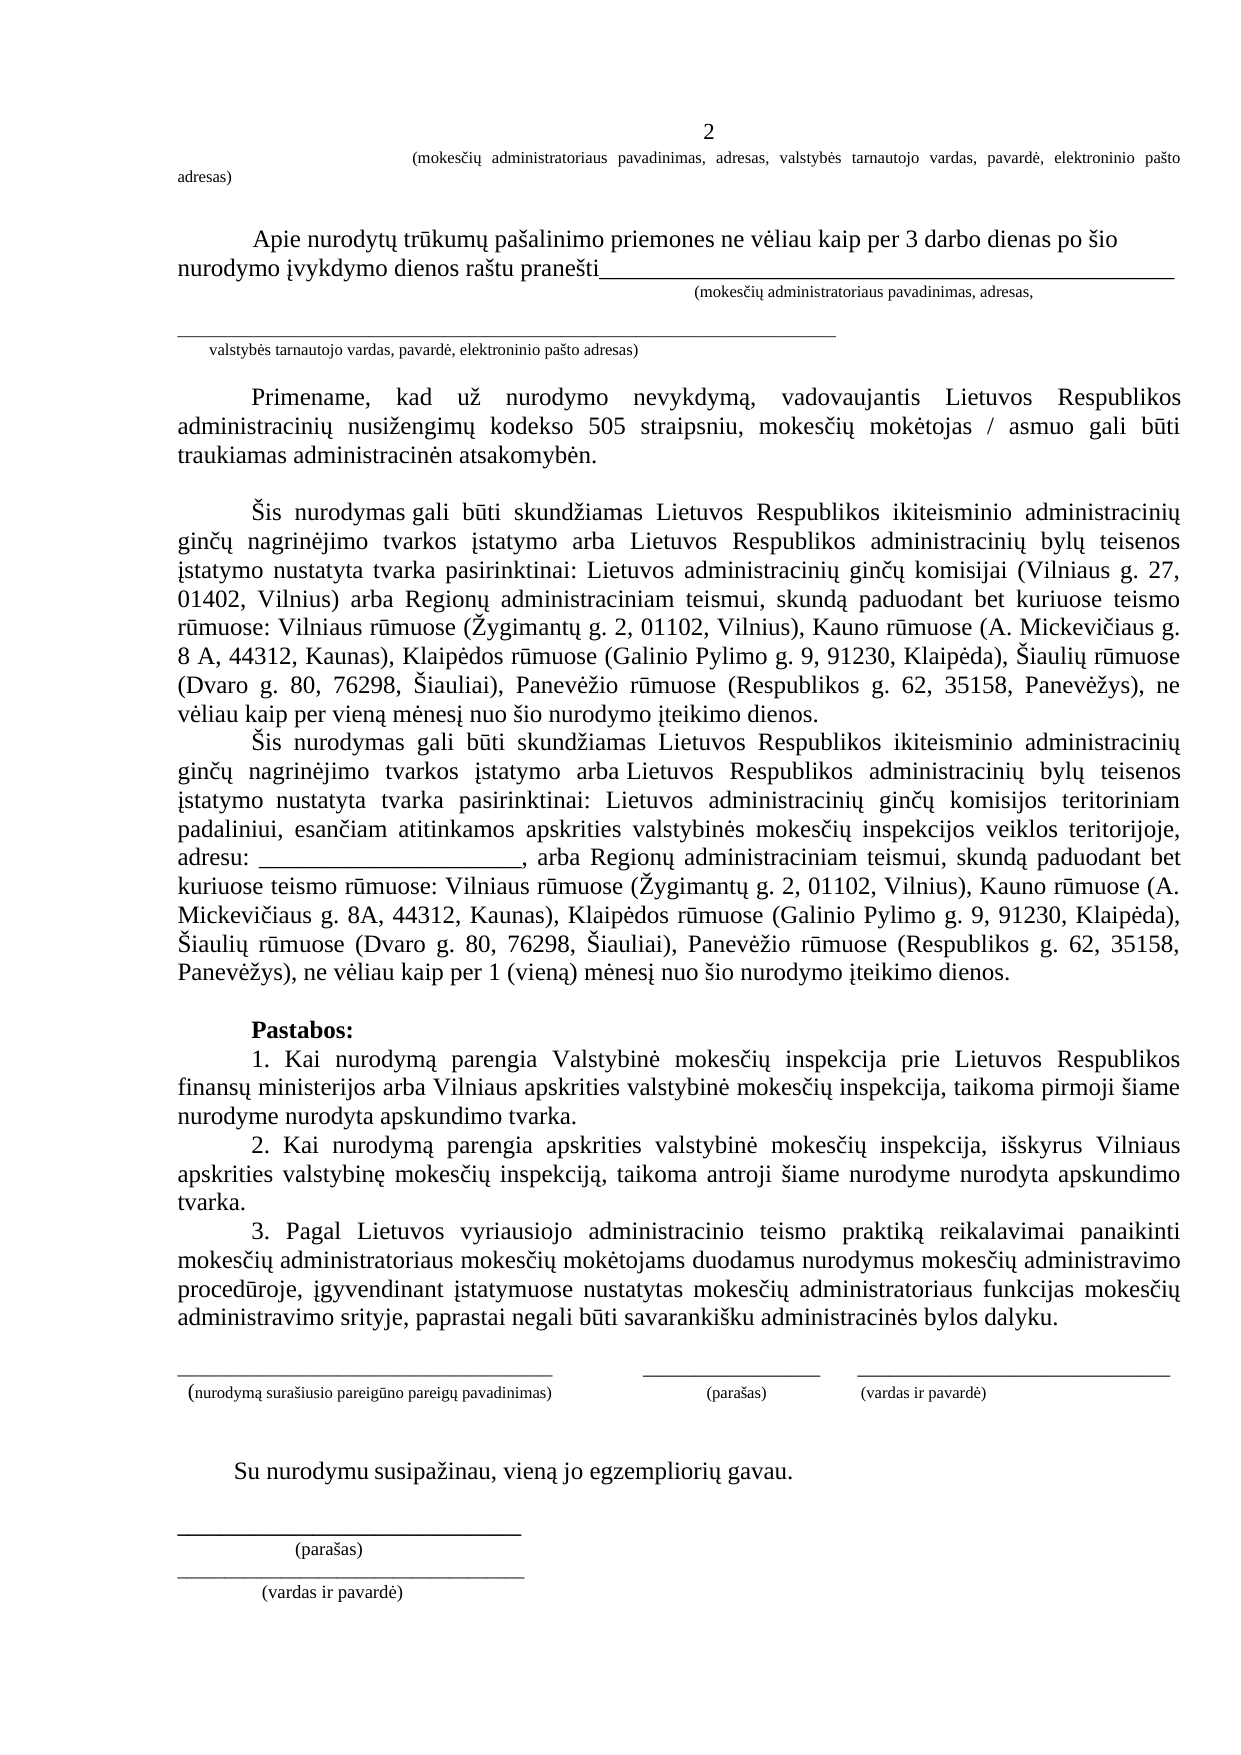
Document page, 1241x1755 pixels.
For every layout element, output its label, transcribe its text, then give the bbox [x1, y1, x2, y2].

text ________________________________________ _________________ ______________________________ [177, 1355, 1181, 1379]
text _________________________________ [177, 1514, 1181, 1538]
text (nurodymą surašiusio pareigūno pareigų pavadinimas) (parašas) (vardas ir pavardė) [177, 1379, 1181, 1403]
text (vardas ir pavardė) [177, 1581, 1181, 1602]
text nurodymo įvykdymo dienos raštu pranešti______________________________________________ [177, 253, 1181, 282]
text 1. Kai nurodymą parengia Valstybinė mokesčių inspekcija prie Lietuvos Respublikos finansų ministerijos arba Vilniaus apskrities valstybinė mokesčių inspekcija, taikoma pirmoji šiame nurodyme nurodyta apskundimo tvarka. [177, 1044, 1181, 1130]
text _____________________________________ [177, 1559, 1181, 1581]
text Šis nurodymas gali būti skundžiamas Lietuvos Respublikos ikiteisminio administracinių ginčų nagrinėjimo tvarkos įstatymo arba Lietuvos Respublikos administracinių bylų teisenos įstatymo nustatyta tvarka pasirinktinai: Lietuvos administracinių ginčų komisijai (Vilniaus g. 27, 01402, Vilnius) arba Regionų administraciniam teismui, skundą paduodant bet kuriuose teismo rūmuose: Vilniaus rūmuose (Žygimantų g. 2, 01102, Vilnius), Kauno rūmuose (A. Mickevičiaus g. 8 A, 44312, Kaunas), Klaipėdos rūmuose (Galinio Pylimo g. 9, 91230, Klaipėda), Šiaulių rūmuose (Dvaro g. 80, 76298, Šiauliai), Panevėžio rūmuose (Respublikos g. 62, 35158, Panevėžys), ne vėliau kaip per vieną mėnesį nuo šio nurodymo įteikimo dienos. [177, 497, 1181, 727]
text Su nurodymu susipažinau, vieną jo egzempliorių gavau. [177, 1456, 1181, 1485]
text 3. Pagal Lietuvos vyriausiojo administracinio teismo praktiką reikalavimai panaikinti mokesčių administratoriaus mokesčių mokėtojams duodamus nurodymus mokesčių administravimo procedūroje, įgyvendinant įstatymuose nustatytas mokesčių administratoriaus funkcijas mokesčių administravimo srityje, paprastai negali būti savarankišku administracinės bylos dalyku. [177, 1216, 1181, 1331]
text Šis nurodymas gali būti skundžiamas Lietuvos Respublikos ikiteisminio administracinių ginčų nagrinėjimo tvarkos įstatymo arba Lietuvos Respublikos administracinių bylų teisenos įstatymo nustatyta tvarka pasirinktinai: Lietuvos administracinių ginčų komisijos teritoriniam padaliniui, esančiam atitinkamos apskrities valstybinės mokesčių inspekcijos veiklos teritorijoje, adresu: _____________________, arba Regionų administraciniam teismui, skundą paduodant bet kuriuose teismo rūmuose: Vilniaus rūmuose (Žygimantų g. 2, 01102, Vilnius), Kauno rūmuose (A. Mickevičiaus g. 8A, 44312, Kaunas), Klaipėdos rūmuose (Galinio Pylimo g. 9, 91230, Klaipėda), Šiaulių rūmuose (Dvaro g. 80, 76298, Šiauliai), Panevėžio rūmuose (Respublikos g. 62, 35158, Panevėžys), ne vėliau kaip per 1 (vieną) mėnesį nuo šio nurodymo įteikimo dienos. [177, 727, 1181, 986]
text _______________________________________________________________________________ [177, 320, 1181, 339]
text Pastabos: [177, 1015, 1181, 1044]
text 2. Kai nurodymą parengia apskrities valstybinė mokesčių inspekcija, išskyrus Vilniaus apskrities valstybinę mokesčių inspekciją, taikoma antroji šiame nurodyme nurodyta apskundimo tvarka. [177, 1130, 1181, 1216]
text (mokesčių administratoriaus pavadinimas, adresas, valstybės tarnautojo vardas, pavardė, elektroninio pašto adresas) [177, 148, 1181, 186]
text Apie nurodytų trūkumų pašalinimo priemones ne vėliau kaip per 3 darbo dienas po šio [177, 224, 1181, 253]
text valstybės tarnautojo vardas, pavardė, elektroninio pašto adresas) [177, 339, 1181, 358]
text (mokesčių administratoriaus pavadinimas, adresas, [177, 282, 1181, 301]
text Primename, kad už nurodymo nevykdymą, vadovaujantis Lietuvos Respublikos administracinių nusižengimų kodekso 505 straipsniu, mokesčių mokėtojas / asmuo gali būti traukiamas administracinėn atsakomybėn. [177, 382, 1181, 469]
text (parašas) [177, 1538, 1181, 1559]
